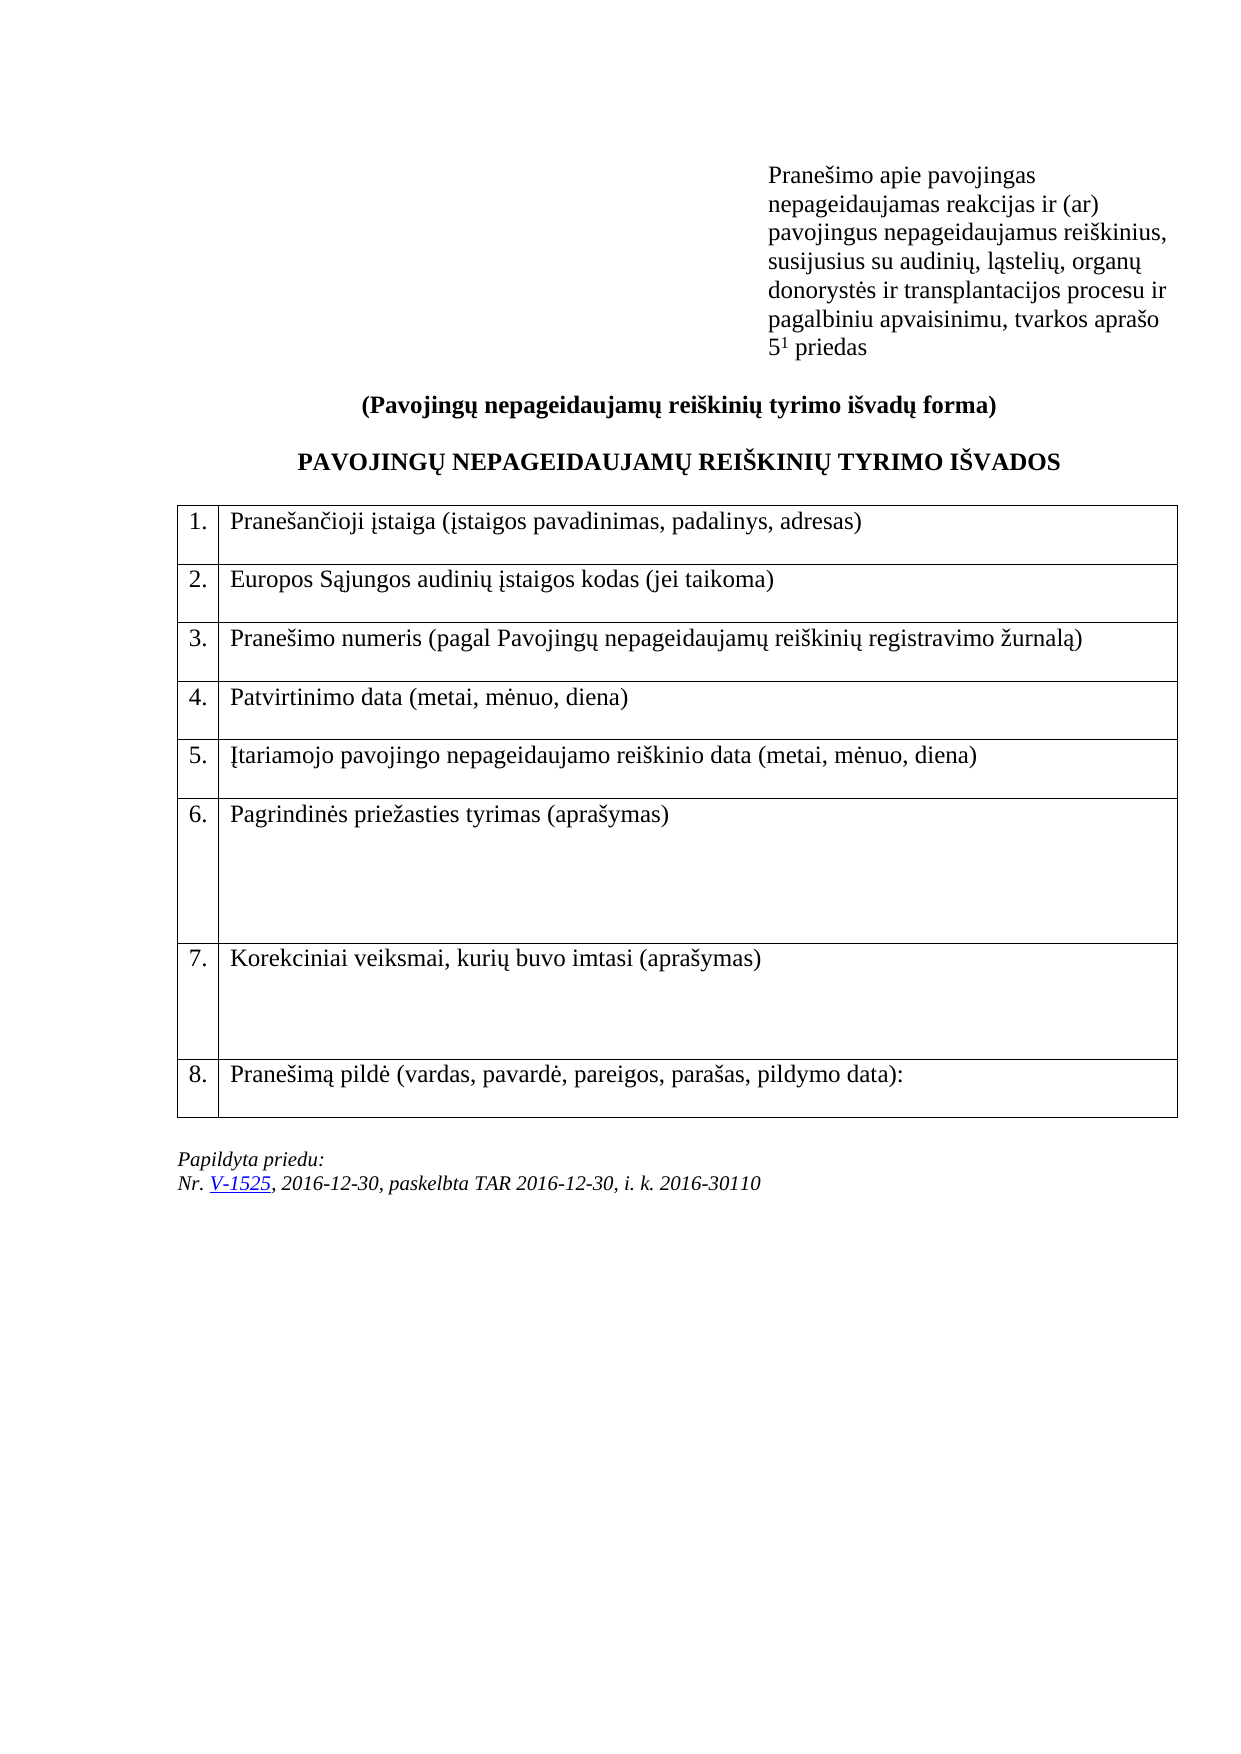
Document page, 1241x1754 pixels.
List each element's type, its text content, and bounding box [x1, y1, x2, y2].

table_cell Pagrindinės priežasties tyrimas (aprašymas) [219, 799, 1177, 942]
table_cell 4. [178, 682, 218, 739]
table_cell Įtariamojo pavojingo nepageidaujamo reiškinio data (metai, mėnuo, diena) [219, 740, 1177, 798]
table_cell 7. [178, 944, 218, 1058]
table_cell 3. [178, 623, 218, 681]
table_header 1. [178, 506, 218, 563]
table_cell Pranešimą pildė (vardas, pavardė, pareigos, parašas, pildymo data): [219, 1060, 1177, 1117]
table_cell Pranešimo numeris (pagal Pavojingų nepageidaujamų reiškinių registravimo žurnalą) [219, 623, 1177, 681]
table_cell Korekciniai veiksmai, kurių buvo imtasi (aprašymas) [219, 944, 1177, 1058]
table_cell Europos Sąjungos audinių įstaigos kodas (jei taikoma) [219, 565, 1177, 622]
text 51 priedas [768, 332, 1181, 361]
table_header Pranešančioji įstaiga (įstaigos pavadinimas, padalinys, adresas) [219, 506, 1177, 563]
text (Pavojingų nepageidaujamų reiškinių tyrimo išvadų forma) [177, 390, 1181, 419]
text Papildyta priedu: [177, 1147, 1181, 1171]
text Nr. V-1525, 2016-12-30, paskelbta TAR 2016-12-30, i. k. 2016-30110 [177, 1171, 1181, 1195]
text PAVOJINGŲ NEPAGEIDAUJAMŲ REIŠKINIŲ TYRIMO IŠVADOS [177, 447, 1181, 476]
table_cell 5. [178, 740, 218, 798]
table_cell 6. [178, 799, 218, 942]
text Pranešimo apie pavojingas nepageidaujamas reakcijas ir (ar) pavojingus nepageidaujamus reiškinius, susijusius su audinių, ląstelių, organų donorystės ir transplantacijos procesu ir pagalbiniu apvaisinimu, tvarkos aprašo [768, 160, 1181, 332]
table_cell 2. [178, 565, 218, 622]
table_cell Patvirtinimo data (metai, mėnuo, diena) [219, 682, 1177, 739]
table_cell 8. [178, 1060, 218, 1117]
